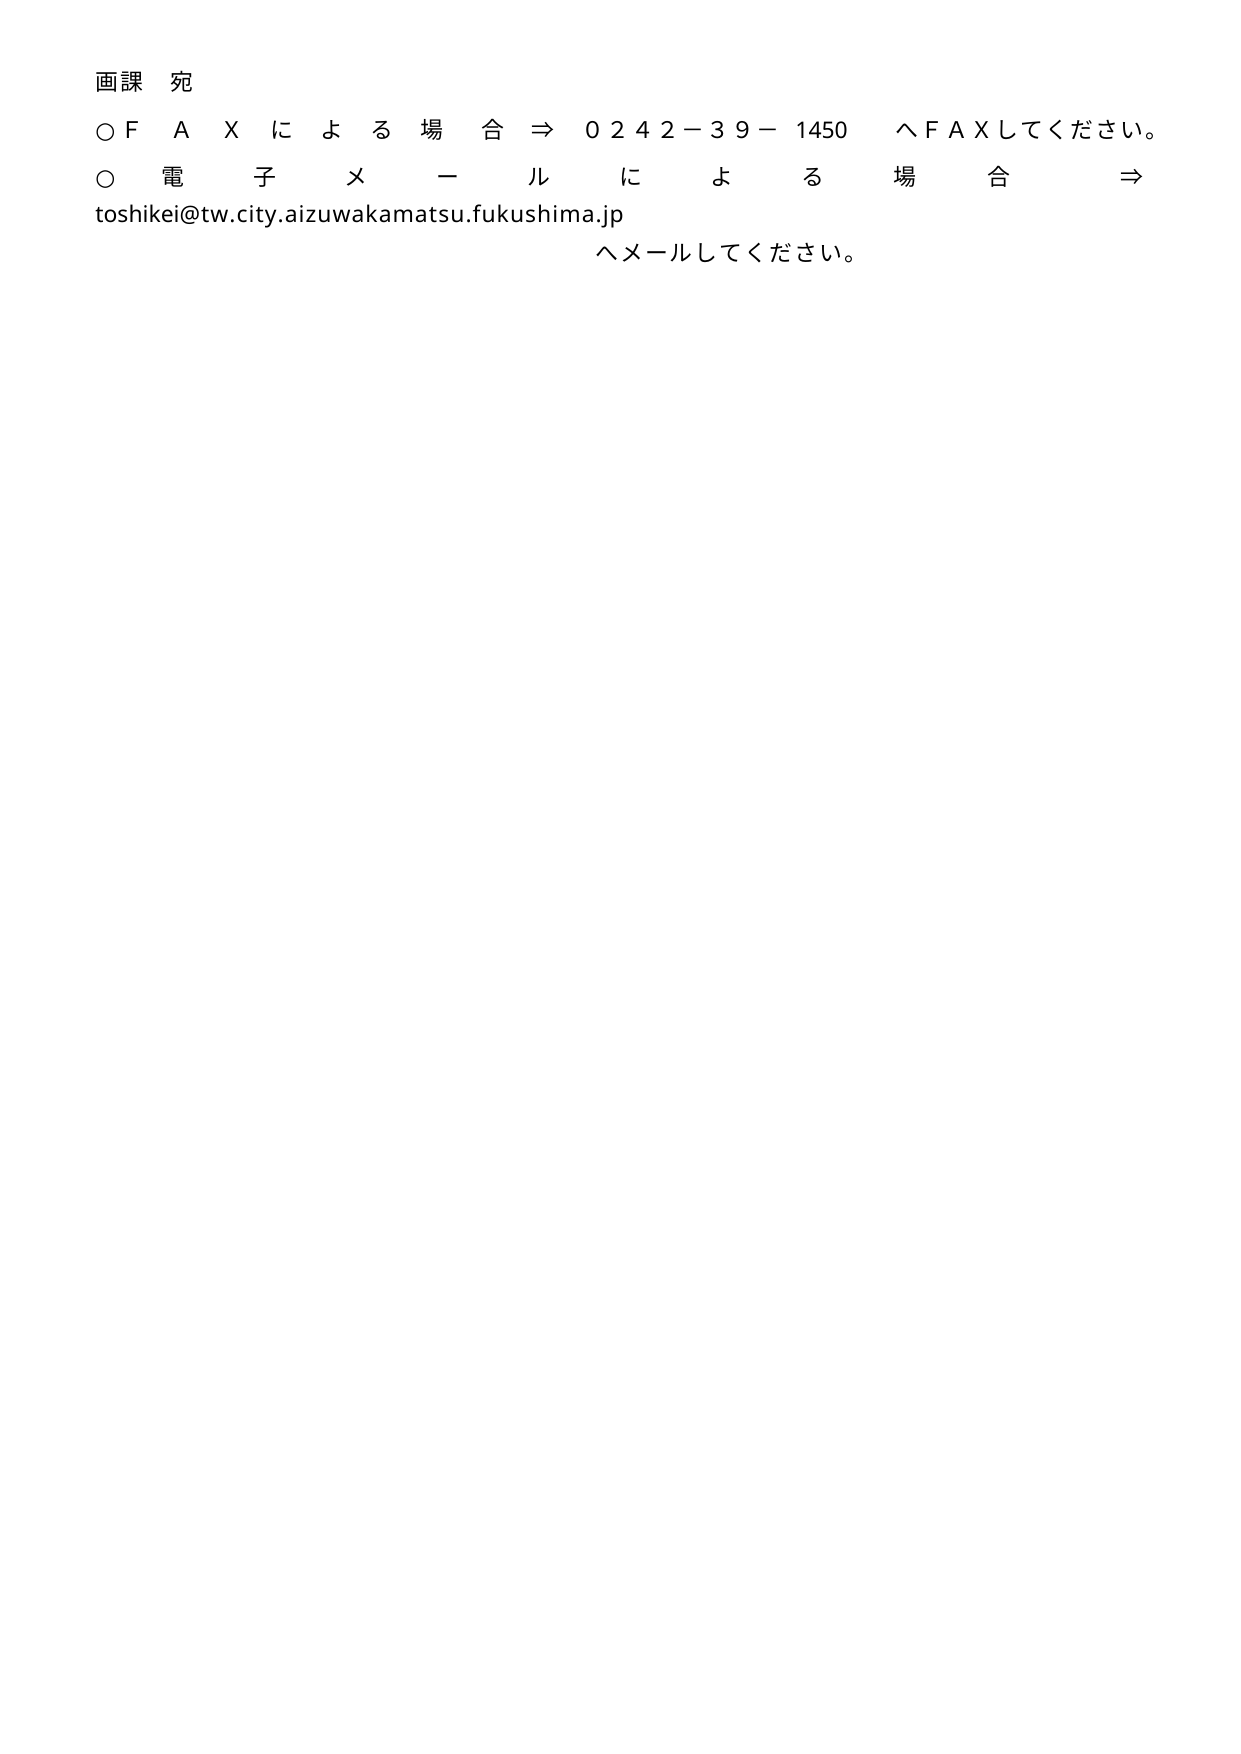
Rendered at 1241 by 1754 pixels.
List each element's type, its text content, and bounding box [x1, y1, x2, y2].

text ○電子メールによる場合 ⇒ toshikei@tw.city.aizuwakamatsu.fukushima.jp [95, 157, 1145, 232]
text 画課 宛 [95, 62, 1145, 100]
text へメールしてください。 [120, 232, 1145, 270]
text ○ＦＡＸによる場合 ⇒ ０２４２－３９－1450 へＦＡＸしてください。 [95, 109, 1145, 147]
